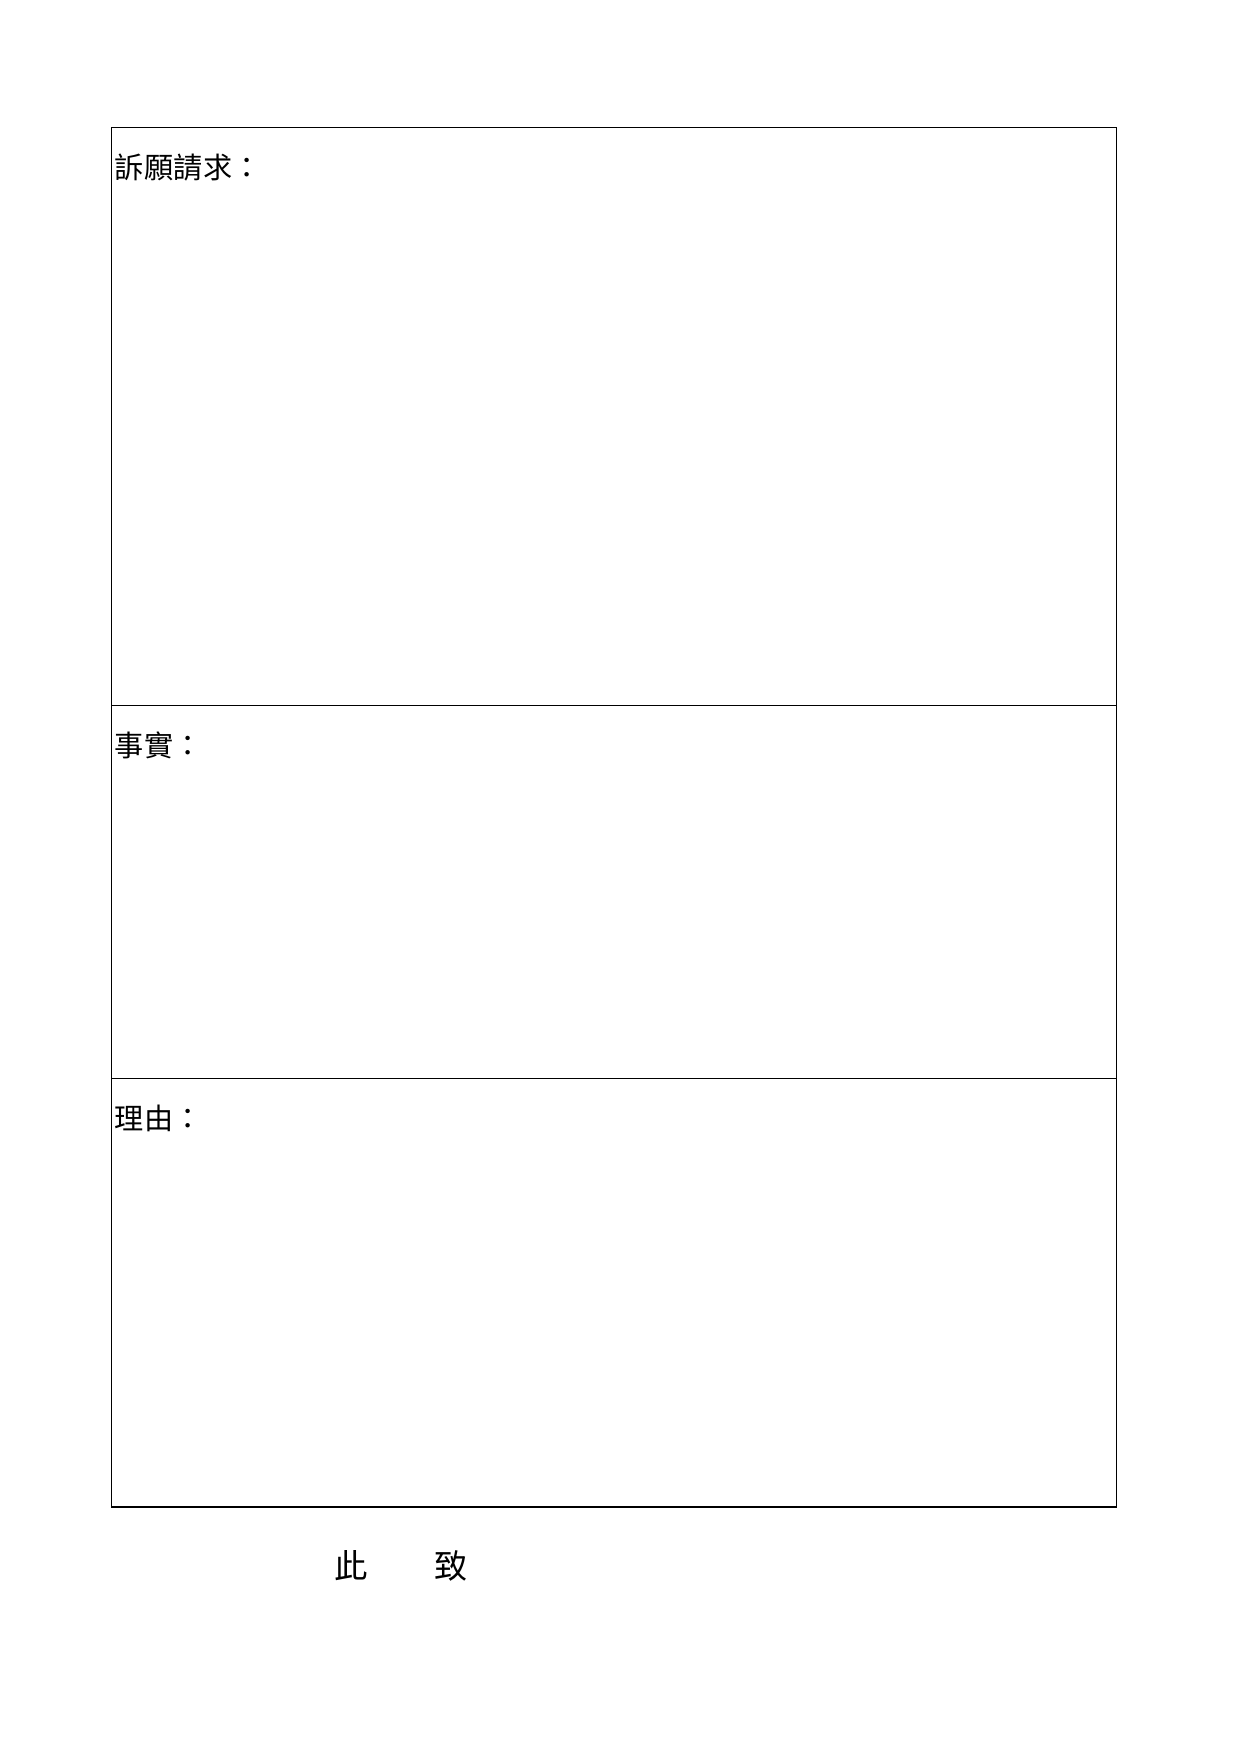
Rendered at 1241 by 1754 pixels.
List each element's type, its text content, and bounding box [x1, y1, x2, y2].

table_cell 理由： [112, 1079, 1116, 1506]
table_cell 訴願請求： [112, 128, 1116, 705]
text 此 致 [187, 1526, 1053, 1601]
table_cell 事實： [112, 706, 1116, 1078]
